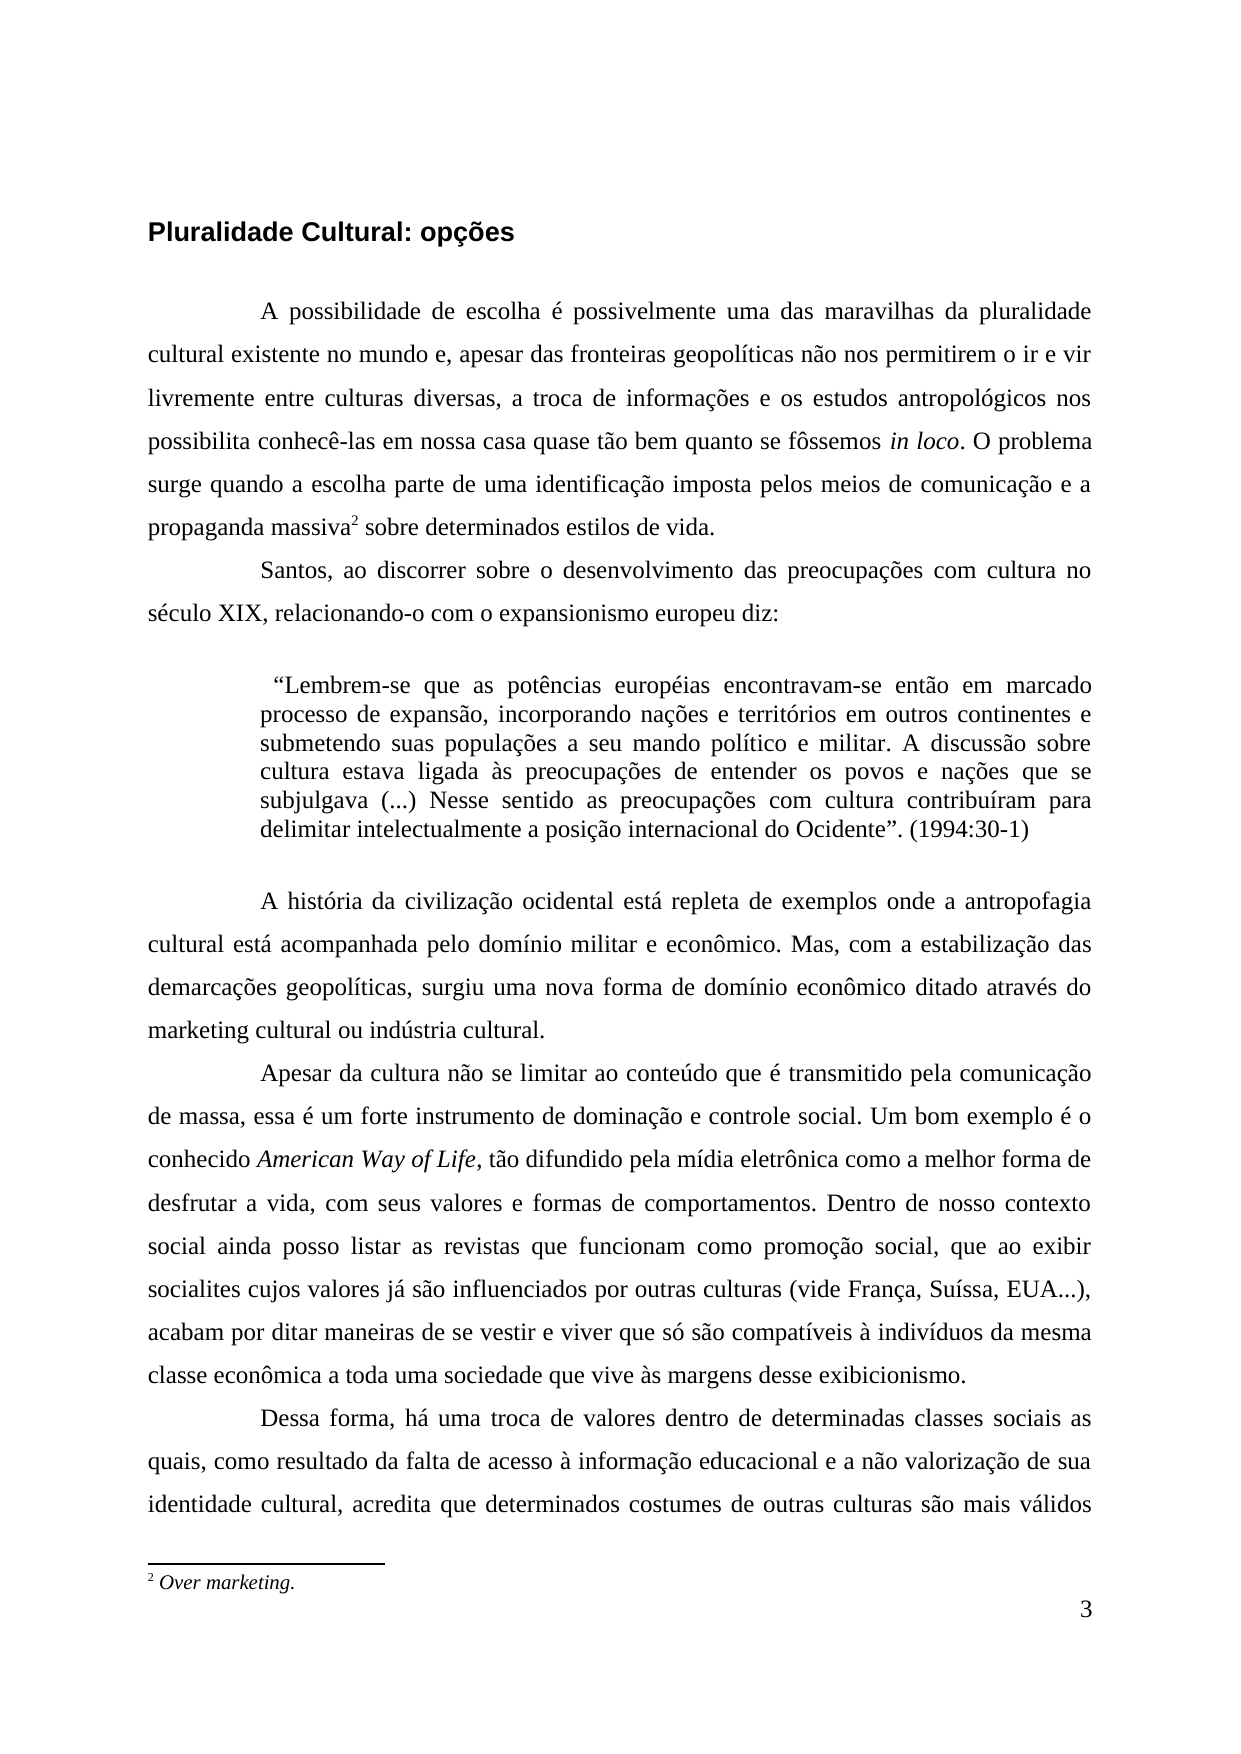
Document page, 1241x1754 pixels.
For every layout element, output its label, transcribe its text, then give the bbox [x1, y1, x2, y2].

text A possibilidade de escolha é possivelmente uma das maravilhas da pluralidade cultural existente no mundo e, apesar das fronteiras geopolíticas não nos permitirem o ir e vir livremente entre culturas diversas, a troca de informações e os estudos antropológicos nos possibilita conhecê-las em nossa casa quase tão bem quanto se fôssemos in loco. O problema surge quando a escolha parte de uma identificação imposta pelos meios de comunicação e a propaganda massiva sobre determinados estilos de vida. [148, 296, 1092, 541]
text Dessa forma, há uma troca de valores dentro de determinadas classes sociais as quais, como resultado da falta de acesso à informação educacional e a não valorização de sua identidade cultural, acredita que determinados costumes de outras culturas são mais válidos [148, 1403, 1092, 1518]
text Santos, ao discorrer sobre o desenvolvimento das preocupações com cultura no século XIX, relacionando-o com o expansionismo europeu diz: [148, 555, 1092, 627]
text A história da civilização ocidental está repleta de exemplos onde a antropofagia cultural está acompanhada pelo domínio militar e econômico. Mas, com a estabilização das demarcações geopolíticas, surgiu uma nova forma de domínio econômico ditado através do marketing cultural ou indústria cultural. [148, 886, 1092, 1044]
text Over marketing. [148, 1570, 1092, 1594]
text Apesar da cultura não se limitar ao conteúdo que é transmitido pela comunicação de massa, essa é um forte instrumento de dominação e controle social. Um bom exemplo é o conhecido American Way of Life, tão difundido pela mídia eletrônica como a melhor forma de desfrutar a vida, com seus valores e formas de comportamentos. Dentro de nosso contexto social ainda posso listar as revistas que funcionam como promoção social, que ao exibir socialites cujos valores já são influenciados por outras culturas (vide França, Suíssa, EUA...), acabam por ditar maneiras de se vestir e viver que só são compatíveis à indivíduos da mesma classe econômica a toda uma sociedade que vive às margens desse exibicionismo. [148, 1058, 1092, 1389]
subtitle Pluralidade Cultural: opções [148, 216, 1092, 247]
text “Lembrem-se que as potências européias encontravam-se então em marcado processo de expansão, incorporando nações e territórios em outros continentes e submetendo suas populações a seu mando político e militar. A discussão sobre cultura estava ligada às preocupações de entender os povos e nações que se subjulgava (...) Nesse sentido as preocupações com cultura contribuíram para delimitar intelectualmente a posição internacional do Ocidente”. (1994:30-1) [260, 670, 1092, 843]
